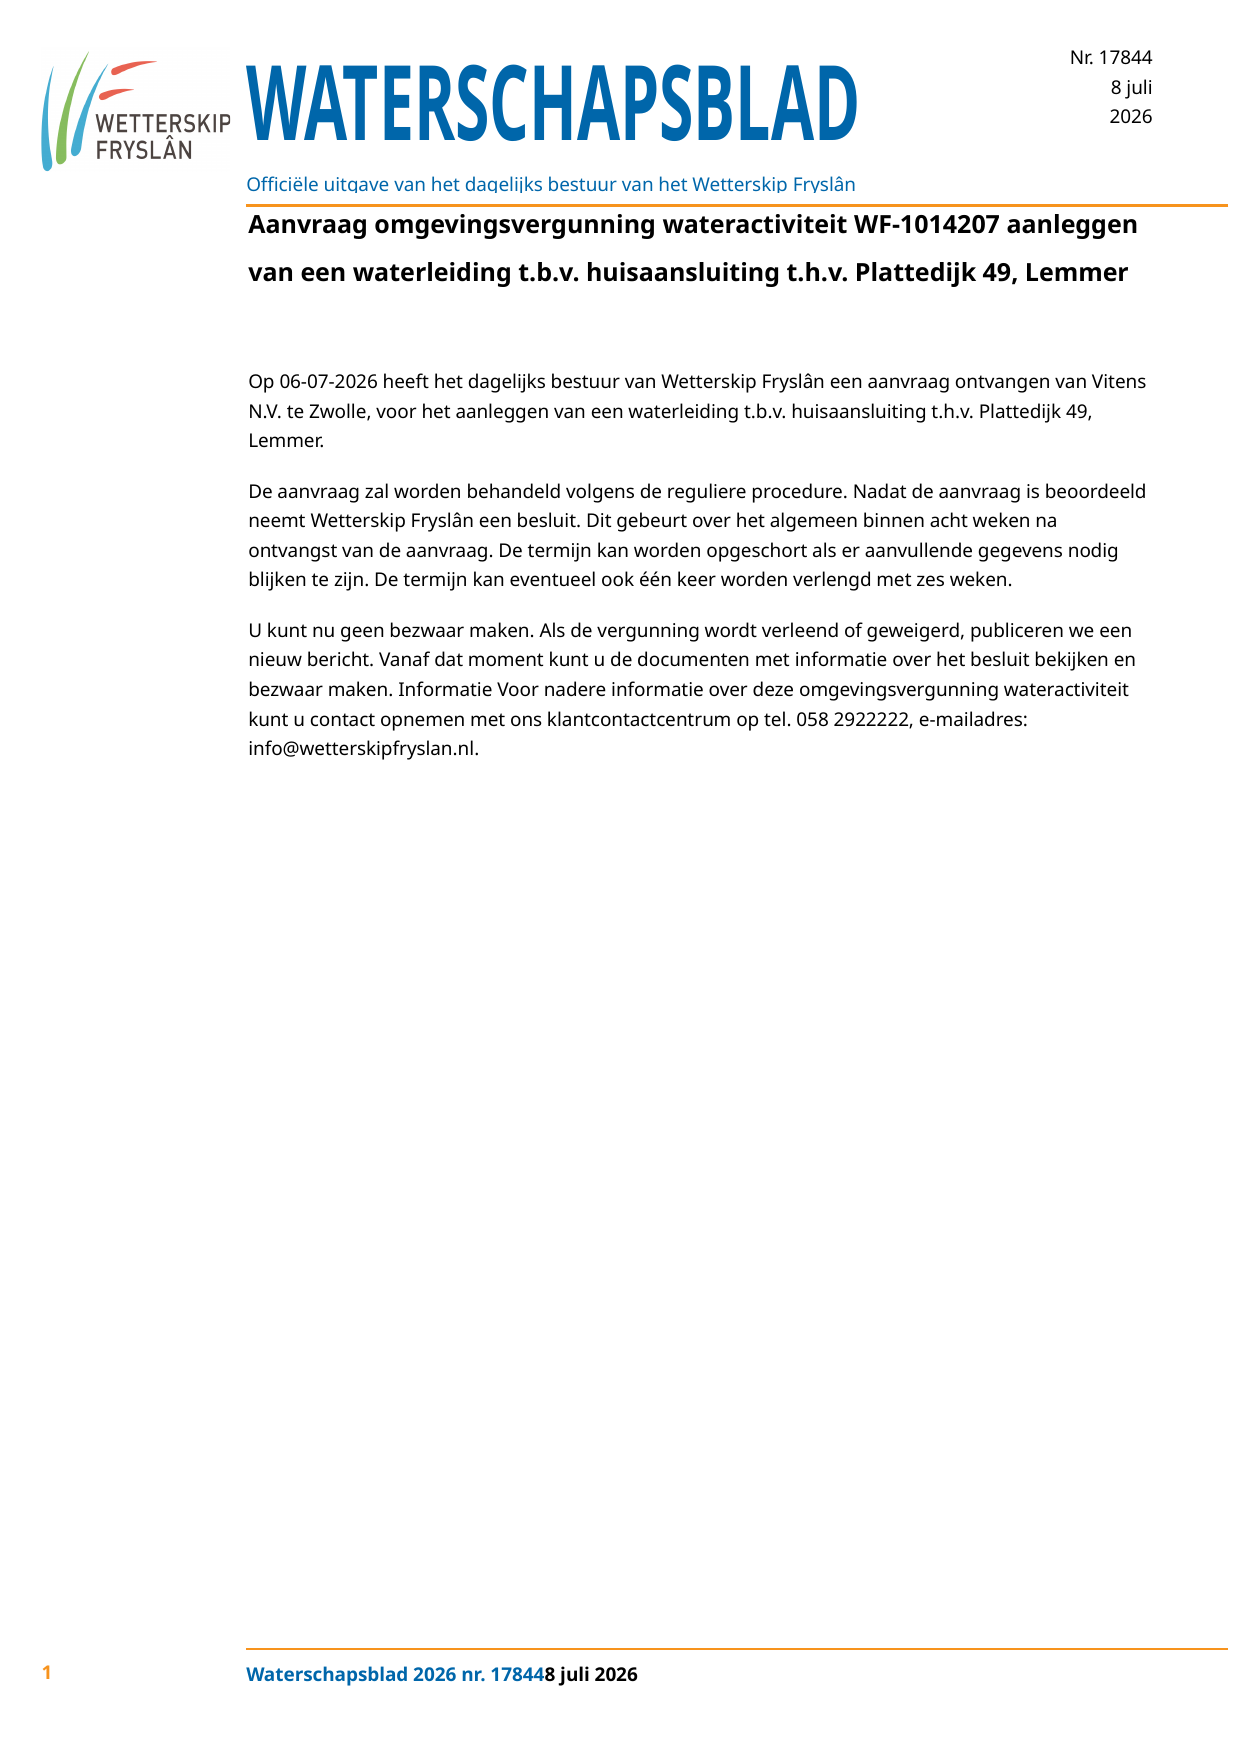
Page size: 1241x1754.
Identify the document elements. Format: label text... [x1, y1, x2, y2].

text Op 06-07-2026 heeft het dagelijks bestuur van Wetterskip Fryslân een aanvraag ontvangen van Vitens N.V. te Zwolle, voor het aanleggen van een waterleiding t.b.v. huisaansluiting t.h.v. Plattedijk 49, Lemmer. [248, 368, 1152, 453]
picture [41, 47, 231, 172]
text U kunt nu geen bezwaar maken. Als de vergunning wordt verleend of geweigerd, publiceren we een nieuw bericht. Vanaf dat moment kunt u de documenten met informatie over het besluit bekijken en bezwaar maken. Informatie Voor nadere informatie over deze omgevingsvergunning wateractiviteit kunt u contact opnemen met ons klantcontactcentrum op tel. 058 2922222, e-mailadres: info@wetterskipfryslan.nl. [248, 617, 1152, 761]
text Aanvraag omgevingsvergunning wateractiviteit WF-1014207 aanleggen van een waterleiding t.b.v. huisaansluiting t.h.v. Plattedijk 49, Lemmer [248, 207, 1152, 288]
text De aanvraag zal worden behandeld volgens de reguliere procedure. Nadat de aanvraag is beoordeeld neemt Wetterskip Fryslân een besluit. Dit gebeurt over het algemeen binnen acht weken na ontvangst van de aanvraag. De termijn kan worden opgeschort als er aanvullende gegevens nodig blijken te zijn. De termijn kan eventueel ook één keer worden verlengd met zes weken. [248, 478, 1152, 592]
